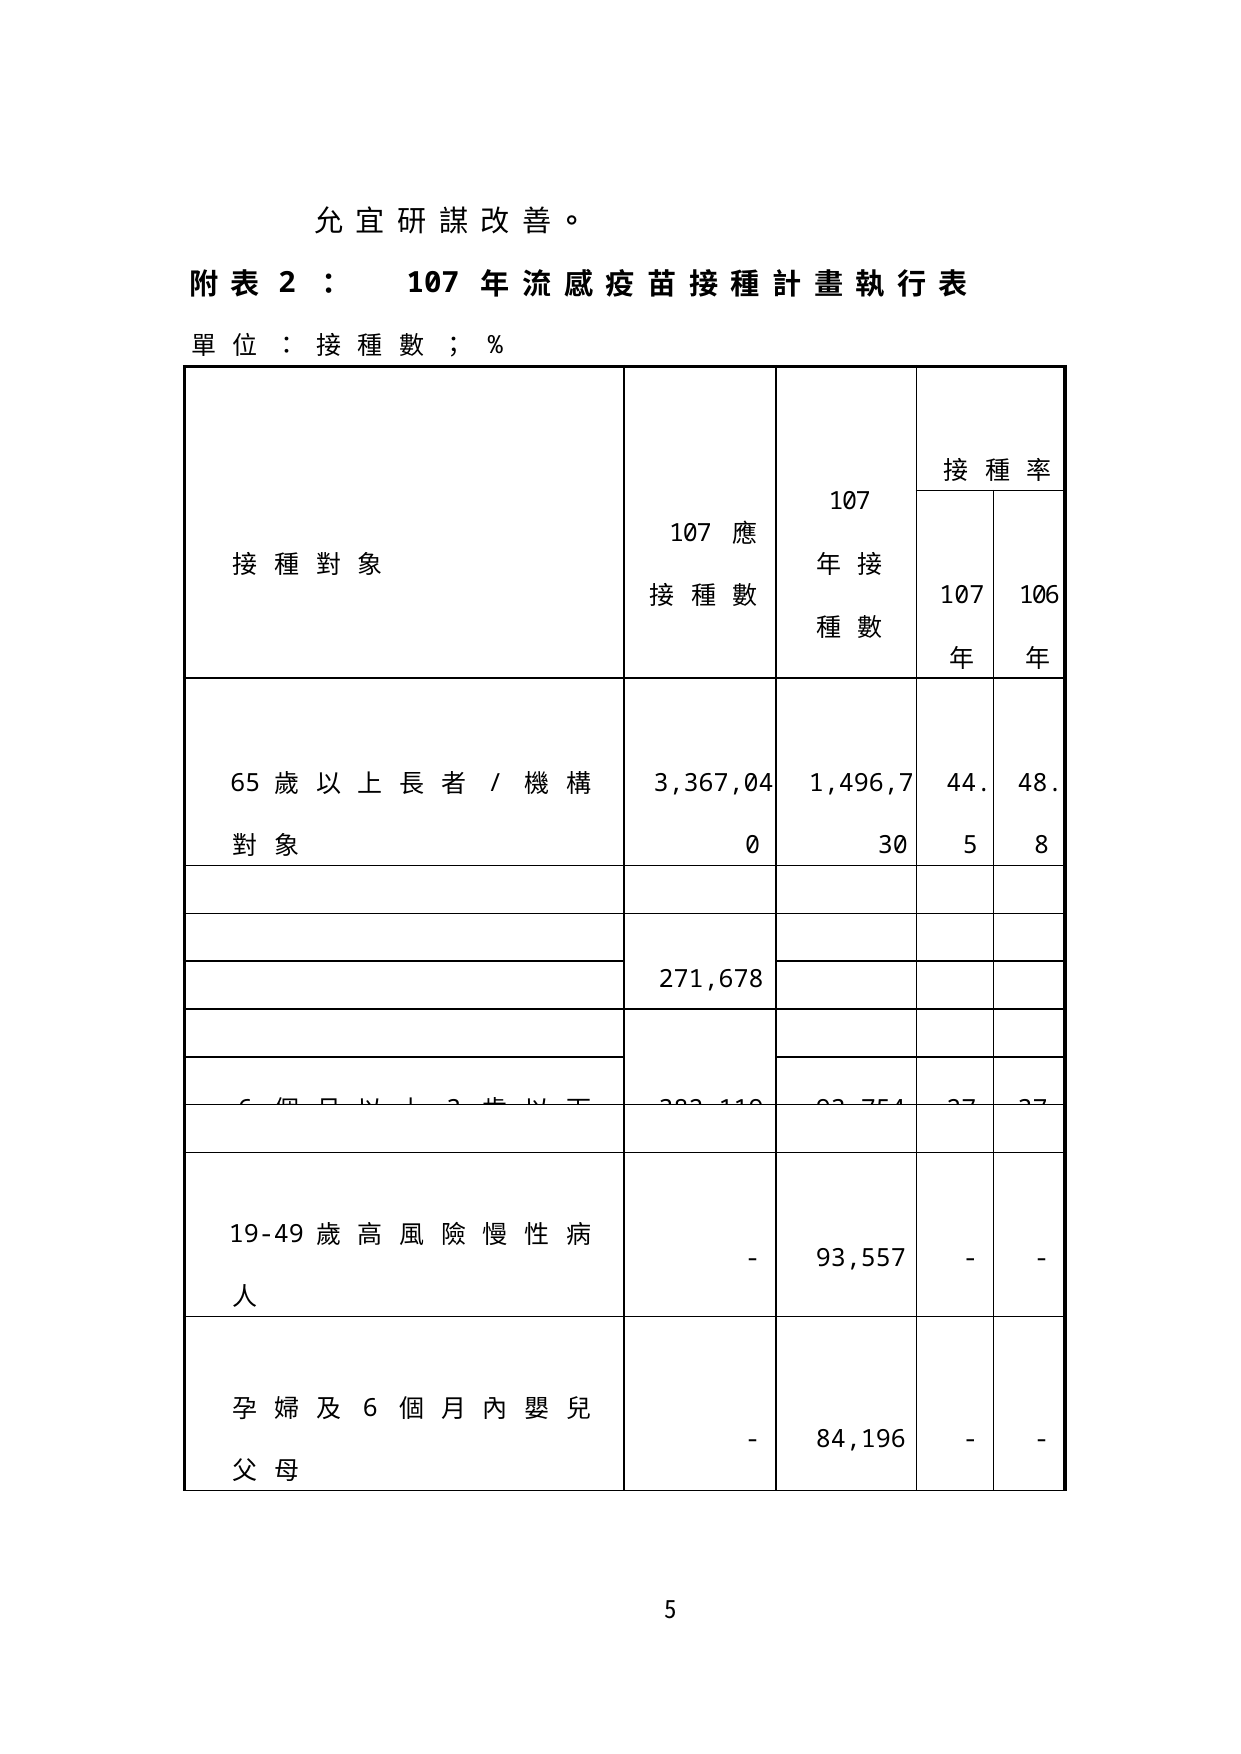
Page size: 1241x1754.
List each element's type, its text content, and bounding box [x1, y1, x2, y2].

table_cell 50.1 [994, 1010, 1063, 1056]
table_cell 10.3 [917, 914, 993, 960]
table_cell 123,675 [777, 1010, 916, 1056]
table_cell 6個月以上3歲以下幼兒--未曾接種過(第1劑) [186, 1010, 623, 1056]
table_cell 271,678 [625, 914, 775, 1008]
table_header 接種率 [917, 368, 1063, 490]
text 附表2： 107年流感疫苗接種計畫執行表 單位：接種數；% [183, 240, 1058, 365]
table_cell 1,496,730 [777, 679, 916, 865]
table_cell - [625, 1153, 775, 1316]
table_cell 947,669 [777, 866, 916, 912]
table_cell 14.3 [994, 914, 1063, 960]
table_cell 孕婦及6個月內嬰兒父母 [186, 1317, 623, 1490]
table_cell 7.0 [994, 962, 1063, 1008]
table_cell 48.8 [994, 679, 1063, 865]
table_cell 5,247,886 [625, 866, 775, 912]
table_cell 20.8 [994, 866, 1063, 912]
table_cell 18.1 [917, 866, 993, 912]
table_cell 3歲以上至入學前幼童--未曾接種過(第2劑) [186, 962, 623, 1008]
table_cell 84,196 [777, 1317, 916, 1490]
table_cell 28,117 [777, 914, 916, 960]
table_cell - [917, 1317, 993, 1490]
table_cell 106年 [994, 491, 1063, 677]
table_cell 65歲以上長者/機構對象 [186, 679, 623, 865]
table_cell - [994, 1317, 1063, 1490]
table_cell 3歲以上至入學前幼童--未曾接種過(第1劑) [186, 914, 623, 960]
table_cell 4.2 [917, 962, 993, 1008]
table_cell 27.4 [917, 1058, 993, 1104]
table_cell 6個月以上3歲以下幼兒-未曾接種過(第2劑) [186, 1058, 623, 1104]
table_cell 44.5 [917, 679, 993, 865]
table_cell - [994, 1105, 1063, 1152]
table_cell - [917, 1153, 993, 1316]
table_cell 93,557 [777, 1153, 916, 1316]
table_cell 382,119 [625, 1010, 775, 1104]
table_header 107年接種數 [777, 368, 916, 677]
text 依據監察院107年8月份公布之調查報告指出，我國流感防疫預算自102年迄今雖逐年遞增，105年起尤倍增為14億元，然疫情嚴重度卻未隨之逐年顯著降低，無法彰顯預算投入後之執行績效，且居住於社區之65歲以上長者、入學前之幼童及其照顧者等易受感染之高風險族群，流感疫苗接種率長期明顯偏低。以107年度為例，各類高風險群接種率仍低於50%(詳附表2)，且皆低於106年度之接種率，允宜研謀改善。 [271, 177, 1058, 240]
table_cell 93,754 [777, 1058, 916, 1104]
table_cell 107年 [917, 491, 993, 677]
table_cell - [994, 1153, 1063, 1316]
table_cell 50-64歲成人 [186, 866, 623, 912]
table_cell 3,367,040 [625, 679, 775, 865]
table_cell 37.6 [994, 1058, 1063, 1104]
table_cell - [625, 1105, 775, 1152]
table_cell - [917, 1105, 993, 1152]
table_cell 48,679 [777, 1105, 916, 1152]
table_cell 34.3 [917, 1010, 993, 1056]
table_cell 11,304 [777, 962, 916, 1008]
table_cell 19-49歲高風險慢性病人 [186, 1153, 623, 1316]
table_cell - [625, 1317, 775, 1490]
table_cell 罕見疾病/重大傷病 [186, 1105, 623, 1152]
table_header 107應接種數 [625, 368, 775, 677]
table_header 接種對象 [186, 368, 623, 677]
